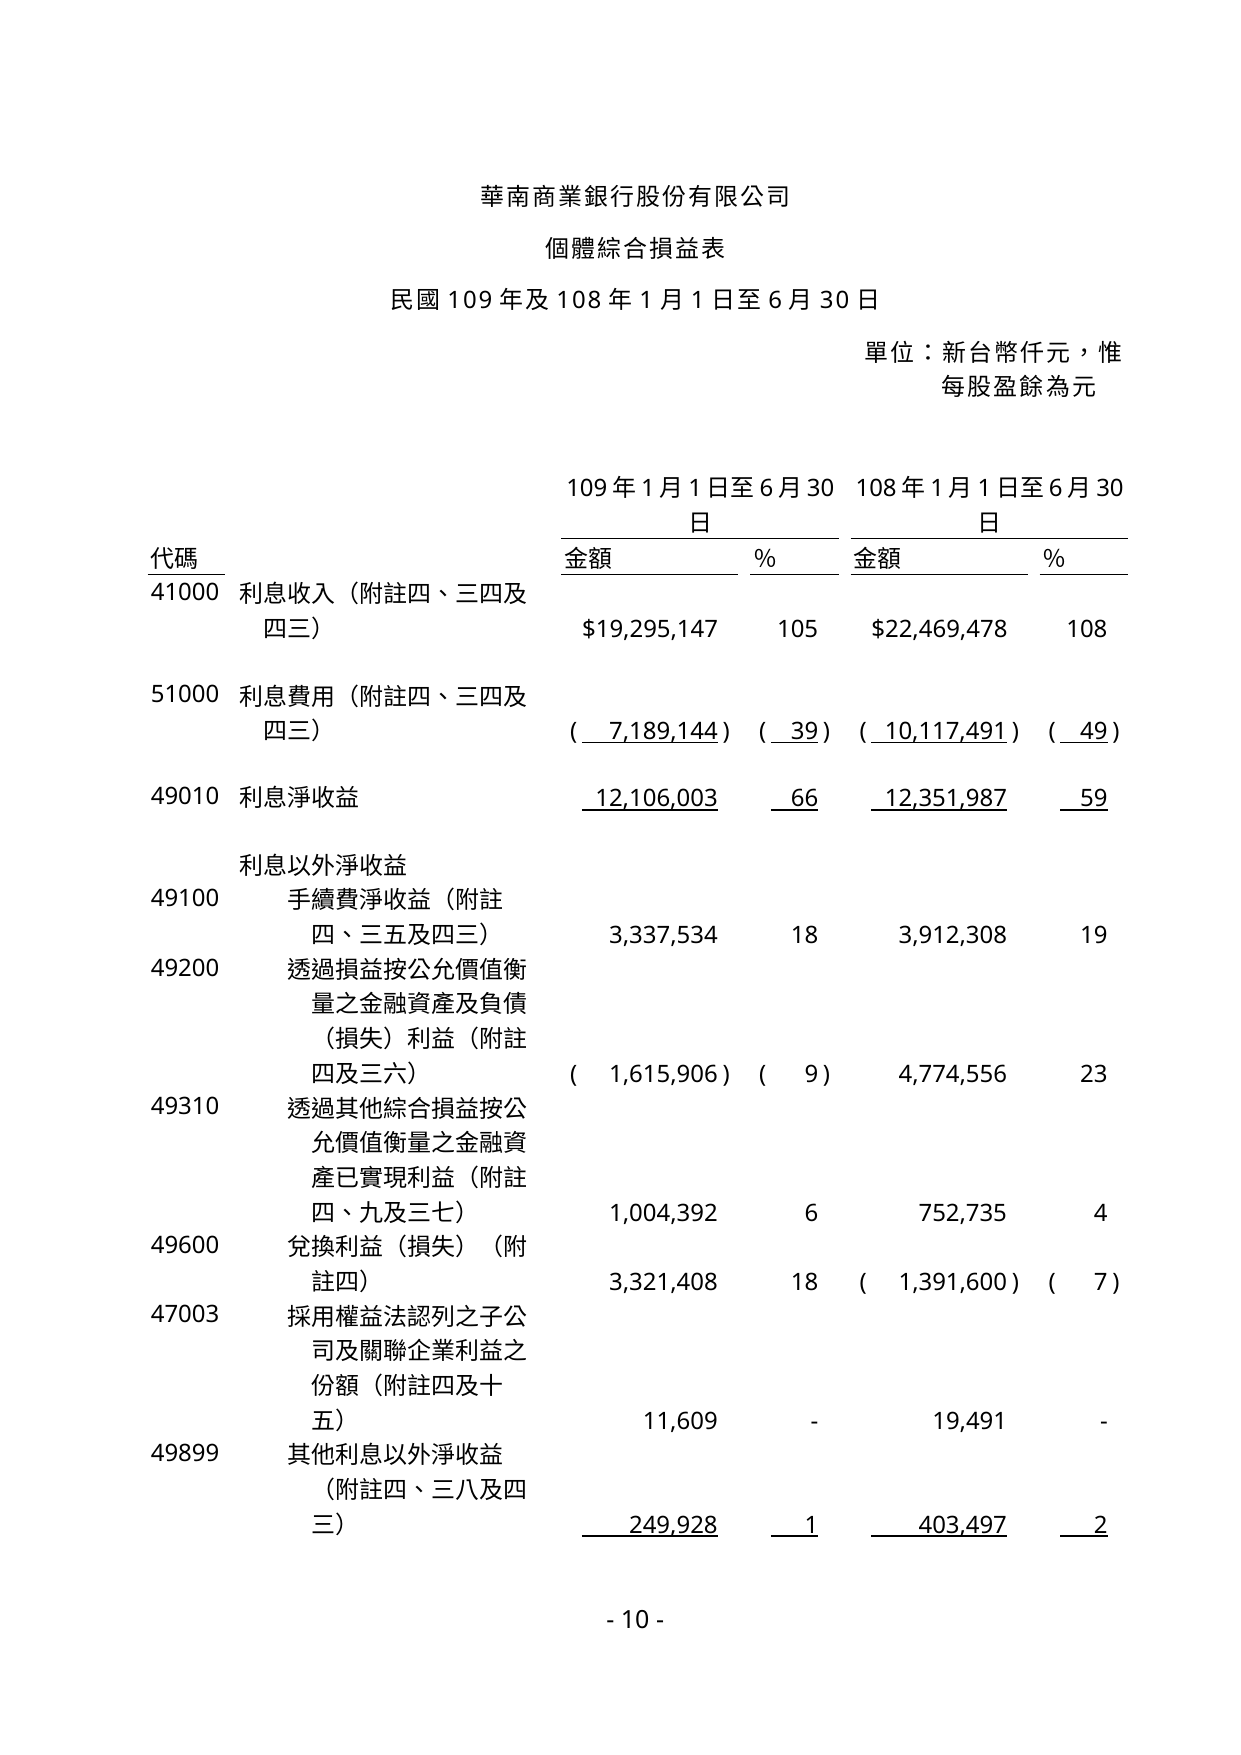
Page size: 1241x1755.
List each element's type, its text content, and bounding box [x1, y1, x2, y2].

table_cell [1028, 746, 1039, 779]
table_cell ％ [1040, 539, 1128, 574]
table_cell $ 22,469,478 [851, 575, 1028, 644]
table_cell [750, 814, 839, 846]
table_cell [738, 539, 750, 574]
table_cell [225, 846, 236, 881]
table_cell 49600 [148, 1228, 224, 1297]
table_cell [738, 950, 750, 1089]
table_cell [225, 677, 236, 746]
table_cell [750, 645, 839, 677]
table_cell 12,106,003 [561, 779, 738, 814]
table_cell 249,928 [561, 1436, 738, 1540]
text 華南商業銀行股份有限公司 [148, 177, 1122, 212]
table_cell [738, 779, 750, 814]
table_cell [738, 1089, 750, 1228]
table_cell 11,609 [561, 1297, 738, 1436]
table_cell 41000 [148, 575, 224, 644]
table_cell [839, 574, 851, 644]
table_cell [1028, 1297, 1039, 1436]
table_cell [1028, 1436, 1039, 1540]
table_cell [1040, 846, 1128, 881]
table_cell [1040, 645, 1128, 677]
table_cell [225, 814, 236, 846]
table_header [225, 469, 236, 538]
table_header 109年1月1日至6月30日 [561, 469, 839, 538]
text 每股盈餘為元 [148, 368, 1096, 403]
table_cell 49010 [148, 779, 224, 814]
table_cell [225, 645, 236, 677]
table_cell [549, 881, 561, 950]
table_cell 51000 [148, 677, 224, 746]
table_cell ( 10,117,491 ) [851, 677, 1028, 746]
table_cell [738, 881, 750, 950]
table_cell [225, 1436, 236, 1540]
table_cell [549, 1089, 561, 1228]
table_cell 23 [1040, 950, 1128, 1089]
table_cell [738, 645, 750, 677]
table_cell 2 [1040, 1436, 1128, 1540]
table_cell [851, 746, 1028, 779]
table_cell [225, 574, 236, 644]
table_cell [148, 645, 224, 677]
table_cell 1 [750, 1436, 839, 1540]
table_cell ( 49 ) [1040, 677, 1128, 746]
table_cell [236, 645, 549, 677]
table_cell 49899 [148, 1436, 224, 1540]
table_cell [549, 814, 561, 846]
table_cell [738, 1297, 750, 1436]
table_cell [750, 846, 839, 881]
table_cell [738, 574, 750, 644]
table_header [549, 469, 561, 538]
table_cell [561, 645, 738, 677]
table_cell [549, 1297, 561, 1436]
table_cell 47003 [148, 1297, 224, 1436]
table_cell [225, 881, 236, 950]
table_cell 4,774,556 [851, 950, 1028, 1089]
text 單位：新台幣仟元，惟 [148, 333, 1122, 368]
table_cell [839, 1436, 851, 1540]
table_cell [549, 1228, 561, 1297]
table_cell [839, 645, 851, 677]
table_cell 49310 [148, 1089, 224, 1228]
table_cell 金額 [851, 539, 1028, 574]
table_cell [225, 746, 236, 779]
table_cell 6 [750, 1089, 839, 1228]
table_cell [148, 846, 224, 881]
table_cell 採用權益法認列之子公司及關聯企業利益之份額（附註四及十五） [236, 1297, 549, 1436]
table_cell 手續費淨收益（附註四、三五及四三） [236, 881, 549, 950]
table_cell [839, 538, 851, 574]
table_cell [839, 1297, 851, 1436]
table_cell 49200 [148, 950, 224, 1089]
table_cell 19 [1040, 881, 1128, 950]
table_cell [549, 1436, 561, 1540]
table_cell 利息費用（附註四、三四及四三） [236, 677, 549, 746]
table_cell [561, 814, 738, 846]
table_cell [1028, 881, 1039, 950]
table_cell 兌換利益（損失）（附註四） [236, 1228, 549, 1297]
table_cell [148, 814, 224, 846]
table_cell [1028, 677, 1039, 746]
table_cell 752,735 [851, 1089, 1028, 1228]
table_cell [839, 677, 851, 746]
table_cell [839, 950, 851, 1089]
table_cell [1040, 814, 1128, 846]
table_cell 1,004,392 [561, 1089, 738, 1228]
table_cell - [1040, 1297, 1128, 1436]
table_cell [549, 746, 561, 779]
table_cell 利息以外淨收益 [236, 846, 549, 881]
table_cell 66 [750, 779, 839, 814]
table_cell [851, 645, 1028, 677]
table_cell ％ [750, 539, 839, 574]
table_cell [851, 814, 1028, 846]
text 民國109年及108年1月1日至6月30日 [148, 281, 1122, 316]
table_cell $ 19,295,147 [561, 575, 738, 644]
table_cell [225, 779, 236, 814]
table_cell [839, 746, 851, 779]
table_header 108年1月1日至6月30日 [851, 469, 1128, 538]
table_cell [236, 746, 549, 779]
table_cell [225, 1228, 236, 1297]
table_cell ( 9 ) [750, 950, 839, 1089]
table_cell [839, 881, 851, 950]
table_cell ( 7 ) [1040, 1228, 1128, 1297]
table_cell 18 [750, 881, 839, 950]
table_cell [225, 950, 236, 1089]
table_cell ( 1,391,600 ) [851, 1228, 1028, 1297]
table_cell 49100 [148, 881, 224, 950]
table_cell 金額 [561, 539, 738, 574]
table_cell ( 39 ) [750, 677, 839, 746]
table_cell [549, 950, 561, 1089]
table_cell [1028, 779, 1039, 814]
table_cell [738, 846, 750, 881]
table_cell [1028, 846, 1039, 881]
table_cell [1028, 539, 1039, 574]
table_cell [1040, 746, 1128, 779]
table_cell [1028, 645, 1039, 677]
table_cell [549, 846, 561, 881]
table_cell [839, 1228, 851, 1297]
table_cell 18 [750, 1228, 839, 1297]
table_cell [148, 746, 224, 779]
table_cell [236, 538, 549, 574]
table_cell [236, 814, 549, 846]
table_cell 透過損益按公允價值衡量之金融資產及負債（損失）利益（附註四及三六） [236, 950, 549, 1089]
table_cell [839, 814, 851, 846]
table_cell ( 7,189,144 ) [561, 677, 738, 746]
table_cell 其他利息以外淨收益（附註四、三八及四三） [236, 1436, 549, 1540]
table_cell ( 1,615,906 ) [561, 950, 738, 1089]
table_cell 透過其他綜合損益按公允價值衡量之金融資產已實現利益（附註四、九及三七） [236, 1089, 549, 1228]
table_cell [561, 746, 738, 779]
text 個體綜合損益表 [148, 229, 1122, 264]
table_cell [549, 574, 561, 644]
table_cell [1028, 574, 1039, 644]
table_cell 59 [1040, 779, 1128, 814]
table_cell 105 [750, 575, 839, 644]
table_cell 12,351,987 [851, 779, 1028, 814]
table_cell 4 [1040, 1089, 1128, 1228]
table_header [148, 469, 224, 538]
table_cell [738, 1436, 750, 1540]
table_cell [738, 814, 750, 846]
table_cell [1028, 1089, 1039, 1228]
table_cell 3,912,308 [851, 881, 1028, 950]
table_cell [549, 779, 561, 814]
table_cell [1028, 1228, 1039, 1297]
table_header [839, 469, 851, 538]
table_cell 403,497 [851, 1436, 1028, 1540]
table_cell [225, 1089, 236, 1228]
table_cell [839, 846, 851, 881]
table_cell [1028, 950, 1039, 1089]
table_cell [738, 677, 750, 746]
table_cell 19,491 [851, 1297, 1028, 1436]
table_cell 108 [1040, 575, 1128, 644]
table_cell - [750, 1297, 839, 1436]
table_cell [851, 846, 1028, 881]
table_cell [750, 746, 839, 779]
table_cell 3,337,534 [561, 881, 738, 950]
table_cell 3,321,408 [561, 1228, 738, 1297]
table_cell [225, 1297, 236, 1436]
table_cell [839, 779, 851, 814]
table_cell 利息收入（附註四、三四及四三） [236, 574, 549, 644]
table_cell [549, 677, 561, 746]
table_cell [549, 645, 561, 677]
table_cell [549, 538, 561, 574]
table_cell [738, 746, 750, 779]
table_cell [1028, 814, 1039, 846]
table_cell [561, 846, 738, 881]
table_cell 利息淨收益 [236, 779, 549, 814]
table_cell [225, 538, 236, 574]
table_cell [839, 1089, 851, 1228]
table_header [236, 469, 549, 538]
table_cell 代碼 [148, 538, 224, 574]
table_cell [738, 1228, 750, 1297]
